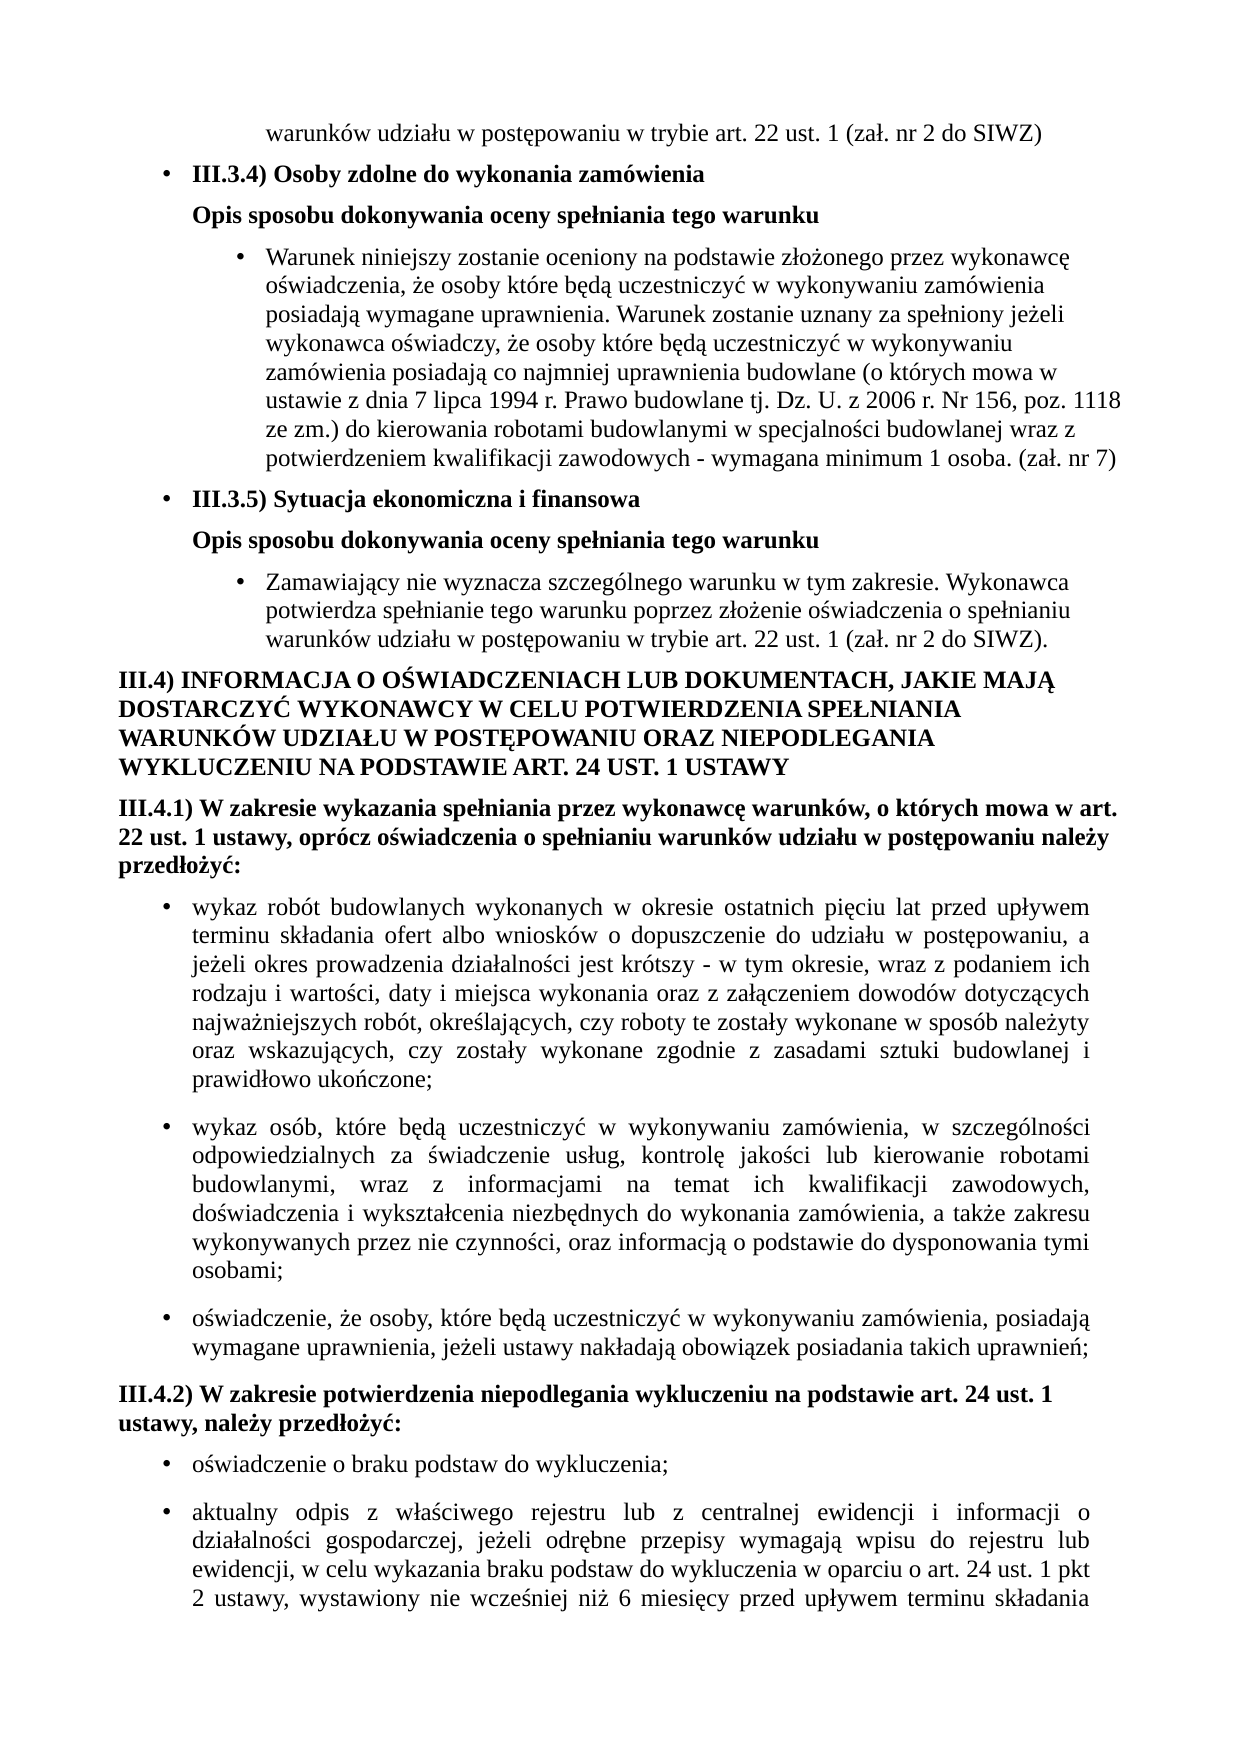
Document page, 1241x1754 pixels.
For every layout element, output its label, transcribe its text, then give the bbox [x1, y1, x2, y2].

list warunków udziału w postępowaniu w trybie art. 22 ust. 1 (zał. nr 2 do SIWZ) [236, 118, 1122, 147]
list III.3.5) Sytuacja ekonomiczna i finansowa [162, 484, 1122, 513]
list wykaz osób, które będą uczestniczyć w wykonywaniu zamówienia, w szczególności odpowiedzialnych za świadczenie usług, kontrolę jakości lub kierowanie robotami budowlanymi, wraz z informacjami na temat ich kwalifikacji zawodowych, doświadczenia i wykształcenia niezbędnych do wykonania zamówienia, a także zakresu wykonywanych przez nie czynności, oraz informacją o podstawie do dysponowania tymi osobami; [162, 1112, 1091, 1284]
list wykaz robót budowlanych wykonanych w okresie ostatnich pięciu lat przed upływem terminu składania ofert albo wniosków o dopuszczenie do udziału w postępowaniu, a jeżeli okres prowadzenia działalności jest krótszy - w tym okresie, wraz z podaniem ich rodzaju i wartości, daty i miejsca wykonania oraz z załączeniem dowodów dotyczących najważniejszych robót, określających, czy roboty te zostały wykonane w sposób należyty oraz wskazujących, czy zostały wykonane zgodnie z zasadami sztuki budowlanej i prawidłowo ukończone; [162, 892, 1091, 1093]
list Opis sposobu dokonywania oceny spełniania tego warunku [162, 526, 1122, 554]
text III.4.1) W zakresie wykazania spełniania przez wykonawcę warunków, o których mowa w art. 22 ust. 1 ustawy, oprócz oświadczenia o spełnianiu warunków udziału w postępowaniu należy przedłożyć: [118, 793, 1122, 879]
list Opis sposobu dokonywania oceny spełniania tego warunku [162, 201, 1122, 229]
list oświadczenie o braku podstaw do wykluczenia; [162, 1449, 1091, 1478]
list Zamawiający nie wyznacza szczególnego warunku w tym zakresie. Wykonawca potwierdza spełnianie tego warunku poprzez złożenie oświadczenia o spełnianiu warunków udziału w postępowaniu w trybie art. 22 ust. 1 (zał. nr 2 do SIWZ). [236, 567, 1122, 653]
list aktualny odpis z właściwego rejestru lub z centralnej ewidencji i informacji o działalności gospodarczej, jeżeli odrębne przepisy wymagają wpisu do rejestru lub ewidencji, w celu wykazania braku podstaw do wykluczenia w oparciu o art. 24 ust. 1 pkt 2 ustawy, wystawiony nie wcześniej niż 6 miesięcy przed upływem terminu składania [162, 1497, 1091, 1612]
list III.3.4) Osoby zdolne do wykonania zamówienia [162, 159, 1122, 188]
text III.4.2) W zakresie potwierdzenia niepodlegania wykluczeniu na podstawie art. 24 ust. 1 ustawy, należy przedłożyć: [118, 1379, 1122, 1437]
list oświadczenie, że osoby, które będą uczestniczyć w wykonywaniu zamówienia, posiadają wymagane uprawnienia, jeżeli ustawy nakładają obowiązek posiadania takich uprawnień; [162, 1303, 1091, 1361]
list Warunek niniejszy zostanie oceniony na podstawie złożonego przez wykonawcę oświadczenia, że osoby które będą uczestniczyć w wykonywaniu zamówienia posiadają wymagane uprawnienia. Warunek zostanie uznany za spełniony jeżeli wykonawca oświadczy, że osoby które będą uczestniczyć w wykonywaniu zamówienia posiadają co najmniej uprawnienia budowlane (o których mowa w ustawie z dnia 7 lipca 1994 r. Prawo budowlane tj. Dz. U. z 2006 r. Nr 156, poz. 1118 ze zm.) do kierowania robotami budowlanymi w specjalności budowlanej wraz z potwierdzeniem kwalifikacji zawodowych - wymagana minimum 1 osoba. (zał. nr 7) [236, 242, 1122, 472]
text III.4) INFORMACJA O OŚWIADCZENIACH LUB DOKUMENTACH, JAKIE MAJĄ DOSTARCZYĆ WYKONAWCY W CELU POTWIERDZENIA SPEŁNIANIA WARUNKÓW UDZIAŁU W POSTĘPOWANIU ORAZ NIEPODLEGANIA WYKLUCZENIU NA PODSTAWIE ART. 24 UST. 1 USTAWY [118, 666, 1122, 781]
